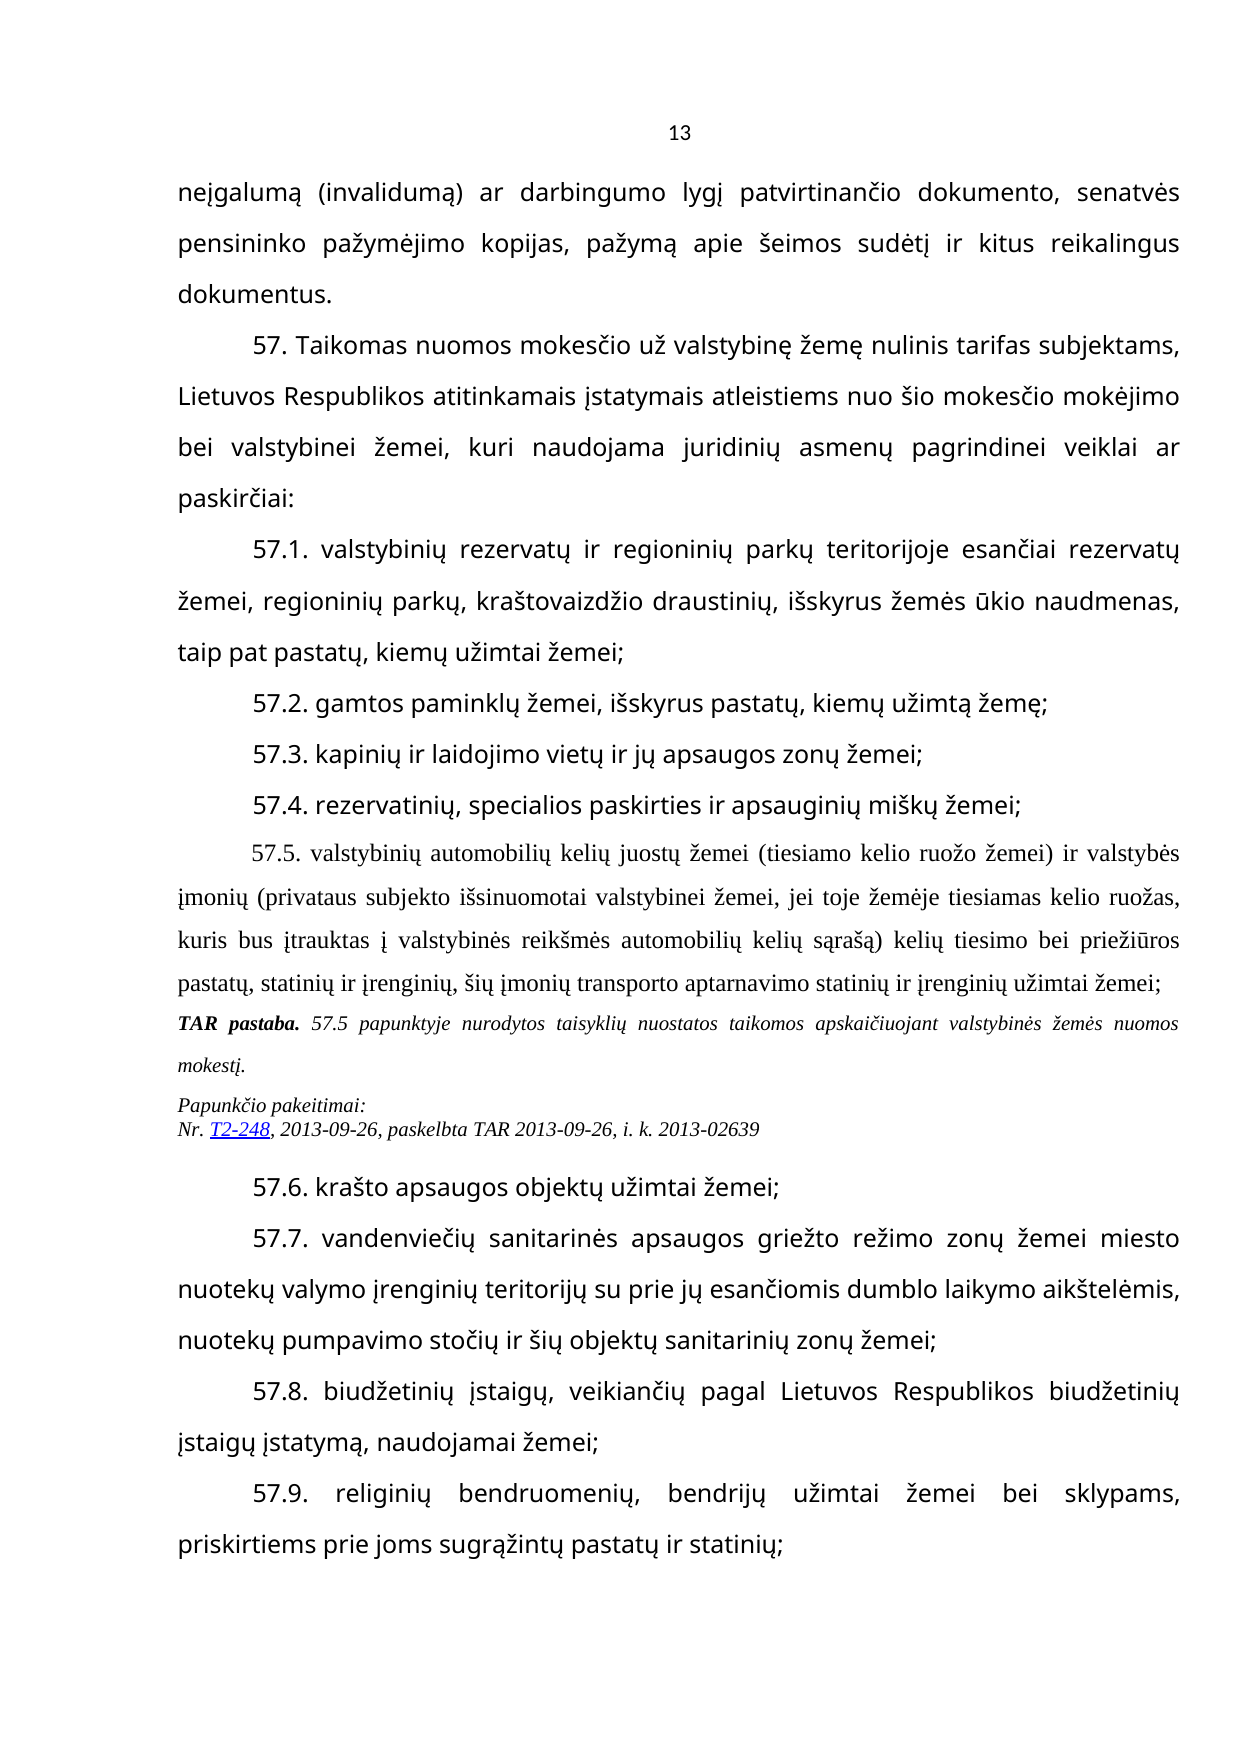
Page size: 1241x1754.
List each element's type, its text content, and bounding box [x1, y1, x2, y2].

text Nr. T2-248, 2013-09-26, paskelbta TAR 2013-09-26, i. k. 2013-02639 [177, 1117, 1181, 1141]
text 57.9. religinių bendruomenių, bendrijų užimtai žemei bei sklypams, priskirtiems prie joms sugrąžintų pastatų ir statinių; [177, 1476, 1181, 1561]
text 57.8. biudžetinių įstaigų, veikiančių pagal Lietuvos Respublikos biudžetinių įstaigų įstatymą, naudojamai žemei; [177, 1373, 1181, 1459]
text Papunkčio pakeitimai: [177, 1092, 1181, 1117]
text 57.6. krašto apsaugos objektų užimtai žemei; [177, 1169, 1181, 1203]
text 57. Taikomas nuomos mokesčio už valstybinę žemę nulinis tarifas subjektams, Lietuvos Respublikos atitinkamais įstatymais atleistiems nuo šio mokesčio mokėjimo bei valstybinei žemei, kuri naudojama juridinių asmenų pagrindinei veiklai ar paskirčiai: [177, 328, 1181, 515]
text TAR pastaba. 57.5 papunktyje nurodytos taisyklių nuostatos taikomos apskaičiuojant valstybinės žemės nuomos mokestį. [177, 1011, 1181, 1078]
text 57.1. valstybinių rezervatų ir regioninių parkų teritorijoje esančiai rezervatų žemei, regioninių parkų, kraštovaizdžio draustinių, išskyrus žemės ūkio naudmenas, taip pat pastatų, kiemų užimtai žemei; [177, 532, 1181, 668]
text neįgalumą (invalidumą) ar darbingumo lygį patvirtinančio dokumento, senatvės pensininko pažymėjimo kopijas, pažymą apie šeimos sudėtį ir kitus reikalingus dokumentus. [177, 175, 1181, 311]
text 57.2. gamtos paminklų žemei, išskyrus pastatų, kiemų užimtą žemę; [177, 685, 1181, 719]
text 57.4. rezervatinių, specialios paskirties ir apsauginių miškų žemei; [177, 787, 1181, 821]
text 57.5. valstybinių automobilių kelių juostų žemei (tiesiamo kelio ruožo žemei) ir valstybės įmonių (privataus subjekto išsinuomotai valstybinei žemei, jei toje žemėje tiesiamas kelio ruožas, kuris bus įtrauktas į valstybinės reikšmės automobilių kelių sąrašą) kelių tiesimo bei priežiūros pastatų, statinių ir įrenginių, šių įmonių transporto aptarnavimo statinių ir įrenginių užimtai žemei; [177, 838, 1181, 997]
text 57.3. kapinių ir laidojimo vietų ir jų apsaugos zonų žemei; [177, 736, 1181, 770]
text 57.7. vandenviečių sanitarinės apsaugos griežto režimo zonų žemei miesto nuotekų valymo įrenginių teritorijų su prie jų esančiomis dumblo laikymo aikštelėmis, nuotekų pumpavimo stočių ir šių objektų sanitarinių zonų žemei; [177, 1220, 1181, 1357]
